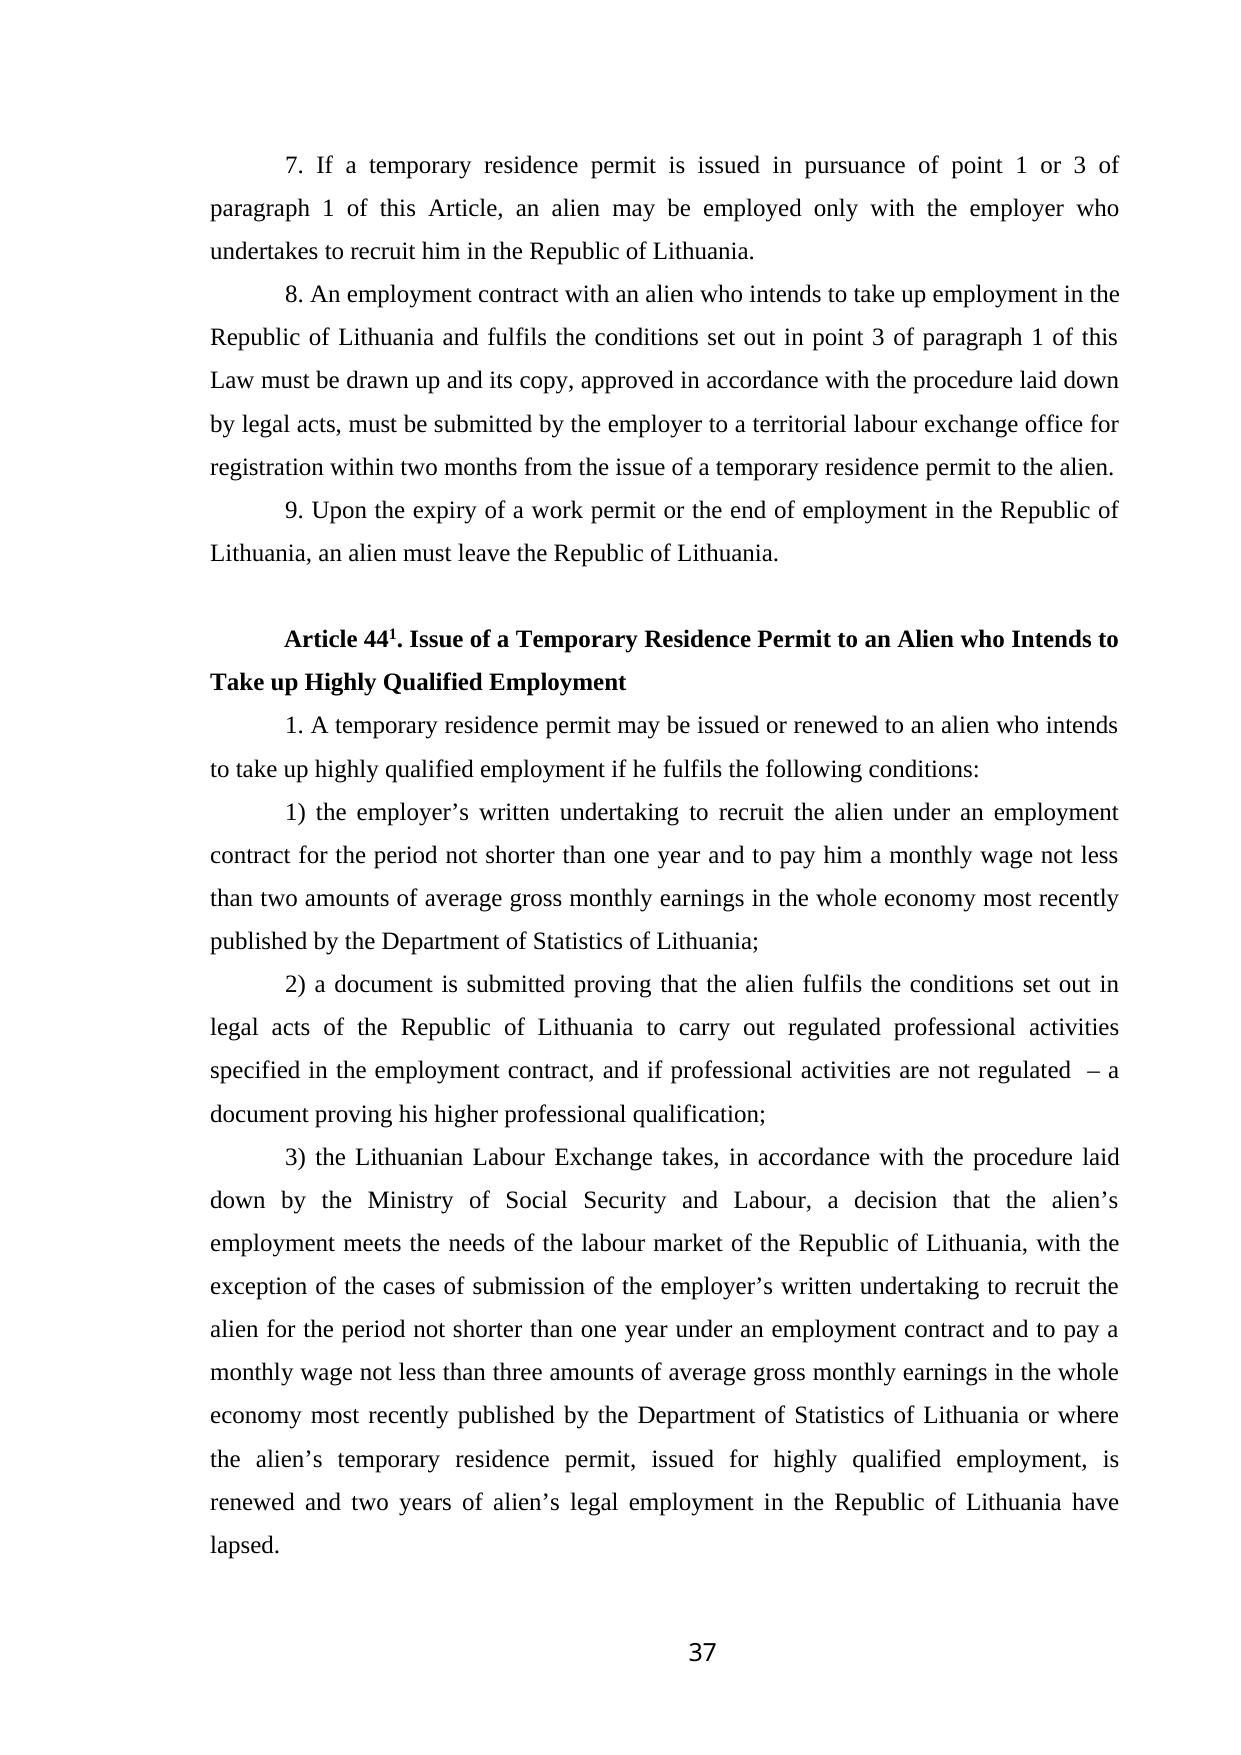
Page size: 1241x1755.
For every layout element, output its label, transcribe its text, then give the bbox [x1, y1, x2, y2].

text 3) the Lithuanian Labour Exchange takes, in accordance with the procedure laid down by the Ministry of Social Security and Labour, a decision that the alien’s employment meets the needs of the labour market of the Republic of Lithuania, with the exception of the cases of submission of the employer’s written undertaking to recruit the alien for the period not shorter than one year under an employment contract and to pay a monthly wage not less than three amounts of average gross monthly earnings in the whole economy most recently published by the Department of Statistics of Lithuania or where the alien’s temporary residence permit, issued for highly qualified employment, is renewed and two years of alien’s legal employment in the Republic of Lithuania have lapsed. [210, 1142, 1120, 1559]
text 8. An employment contract with an alien who intends to take up employment in the Republic of Lithuania and fulfils the conditions set out in point 3 of paragraph 1 of this Law must be drawn up and its copy, approved in accordance with the procedure laid down by legal acts, must be submitted by the employer to a territorial labour exchange office for registration within two months from the issue of a temporary residence permit to the alien. [210, 279, 1120, 481]
text 1) the employer’s written undertaking to recruit the alien under an employment contract for the period not shorter than one year and to pay him a monthly wage not less than two amounts of average gross monthly earnings in the whole economy most recently published by the Department of Statistics of Lithuania; [210, 797, 1120, 955]
text Article 441. Issue of a Temporary Residence Permit to an Alien who Intends to Take up Highly Qualified Employment [210, 624, 1120, 696]
text 7. If a temporary residence permit is issued in pursuance of point 1 or 3 of paragraph 1 of this Article, an alien may be employed only with the employer who undertakes to recruit him in the Republic of Lithuania. [210, 150, 1120, 265]
text 1. A temporary residence permit may be issued or renewed to an alien who intends to take up highly qualified employment if he fulfils the following conditions: [210, 711, 1120, 782]
text 2) a document is submitted proving that the alien fulfils the conditions set out in legal acts of the Republic of Lithuania to carry out regulated professional activities specified in the employment contract, and if professional activities are not regulated – a document proving his higher professional qualification; [210, 969, 1120, 1127]
text 9. Upon the expiry of a work permit or the end of employment in the Republic of Lithuania, an alien must leave the Republic of Lithuania. [210, 495, 1120, 567]
